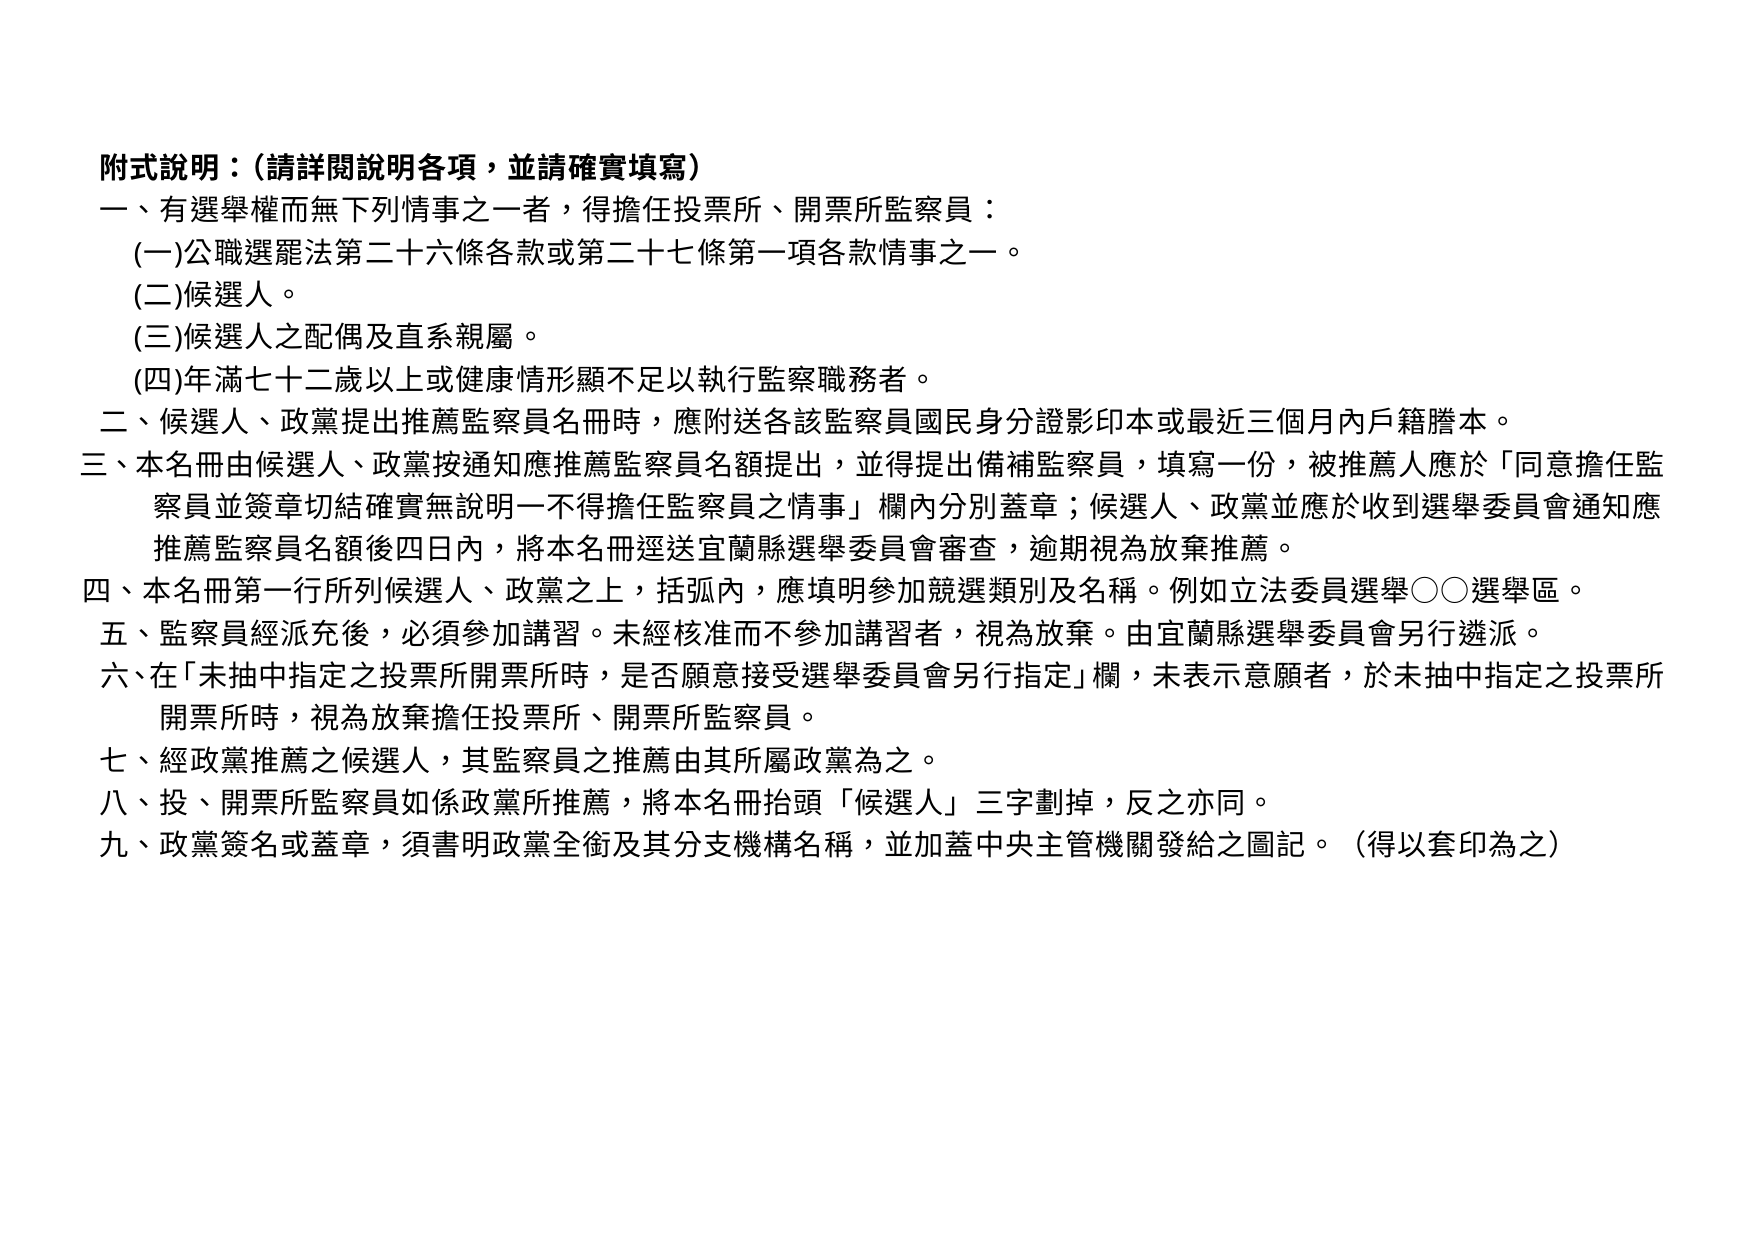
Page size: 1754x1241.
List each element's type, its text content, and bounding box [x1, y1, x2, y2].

text 四、本名冊第一行所列候選人、政黨之上，括弧內，應填明參加競選類別及名稱。例如立法委員選舉○○選舉區。 [65, 568, 1665, 610]
text 三、本名冊由候選人、政黨按通知應推薦監察員名額提出，並得提出備補監察員，填寫一份，被推薦人應於「同意擔任監察員並簽章切結確實無說明一不得擔任監察員之情事」欄內分別蓋章；候選人、政黨並應於收到選舉委員會通知應推薦監察員名額後四日內，將本名冊逕送宜蘭縣選舉委員會審查，逾期視為放棄推薦。 [53, 441, 1665, 568]
text (一)公職選罷法第二十六條各款或第二十七條第一項各款情事之一。 [99, 229, 1665, 272]
text 五、監察員經派充後，必須參加講習。未經核准而不參加講習者，視為放棄。由宜蘭縣選舉委員會另行遴派。 [99, 610, 1665, 653]
text (三)候選人之配偶及直系親屬。 [99, 314, 1665, 356]
text 一、有選舉權而無下列情事之一者，得擔任投票所、開票所監察員： [99, 187, 1665, 229]
text 七、經政黨推薦之候選人，其監察員之推薦由其所屬政黨為之。 [99, 737, 1665, 779]
text (四)年滿七十二歲以上或健康情形顯不足以執行監察職務者。 [99, 356, 1665, 399]
text 六、在「未抽中指定之投票所開票所時，是否願意接受選舉委員會另行指定」欄，未表示意願者，於未抽中指定之投票所開票所時，視為放棄擔任投票所、開票所監察員。 [100, 653, 1665, 737]
text (二)候選人。 [99, 272, 1665, 314]
text 九、政黨簽名或蓋章，須書明政黨全銜及其分支機構名稱，並加蓋中央主管機關發給之圖記。（得以套印為之） [99, 822, 1665, 864]
text 八、投、開票所監察員如係政黨所推薦，將本名冊抬頭「候選人」三字劃掉，反之亦同。 [99, 779, 1665, 822]
text 附式說明：（請詳閱說明各項，並請確實填寫） [99, 144, 1665, 187]
text 二、候選人、政黨提出推薦監察員名冊時，應附送各該監察員國民身分證影印本或最近三個月內戶籍謄本。 [99, 399, 1665, 441]
